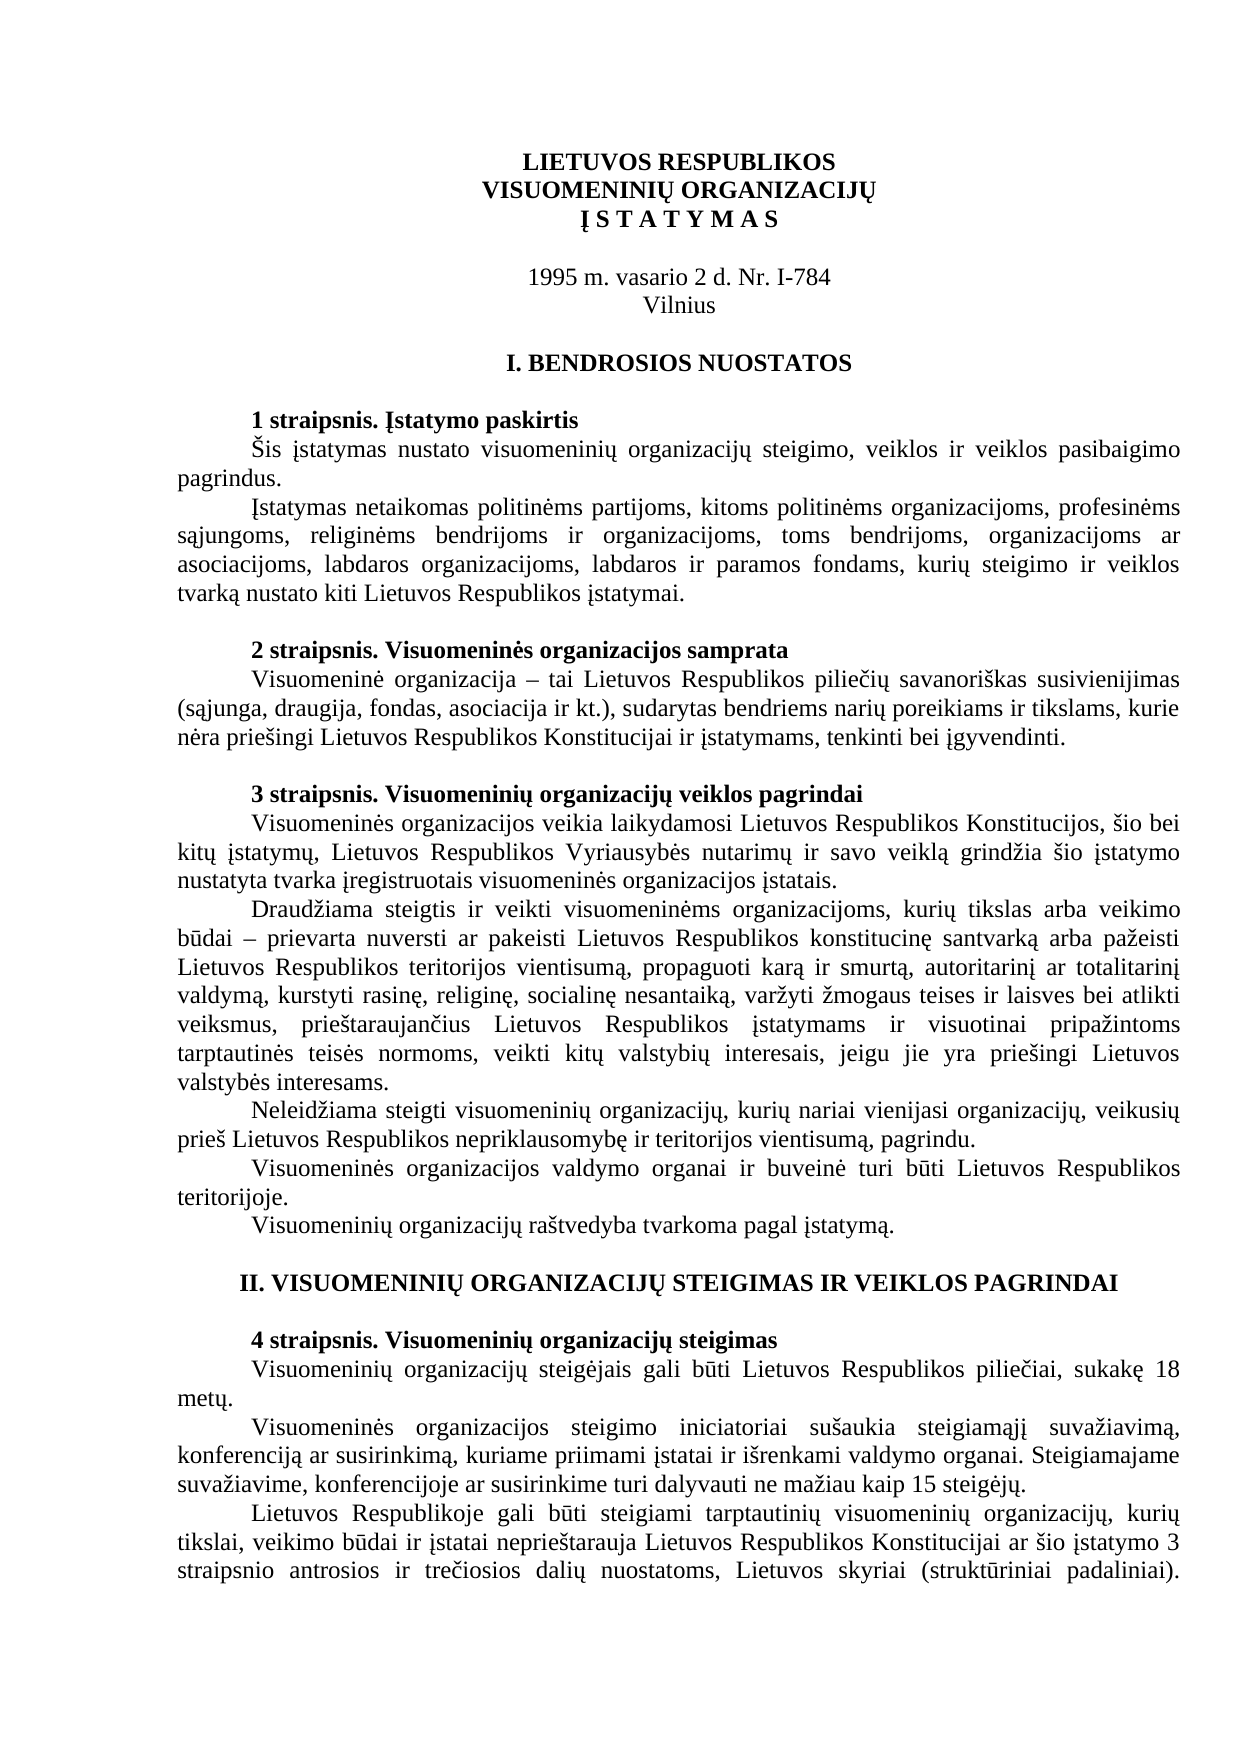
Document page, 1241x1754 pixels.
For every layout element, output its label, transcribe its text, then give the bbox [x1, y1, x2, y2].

text Visuomeninių organizacijų raštvedyba tvarkoma pagal įstatymą. [177, 1211, 1181, 1239]
text Visuomeninės organizacijos valdymo organai ir buveinė turi būti Lietuvos Respublikos teritorijoje. [177, 1153, 1181, 1211]
text 2 straipsnis. Visuomeninės organizacijos samprata [177, 636, 1181, 664]
text 3 straipsnis. Visuomeninių organizacijų veiklos pagrindai [177, 779, 1181, 808]
text Neleidžiama steigti visuomeninių organizacijų, kurių nariai vienijasi organizacijų, veikusių prieš Lietuvos Respublikos nepriklausomybę ir teritorijos vientisumą, pagrindu. [177, 1096, 1181, 1153]
text 4 straipsnis. Visuomeninių organizacijų steigimas [177, 1326, 1181, 1354]
text II. VISUOMENINIŲ ORGANIZACIJŲ STEIGIMAS IR VEIKLOS PAGRINDAI [177, 1268, 1181, 1297]
text Lietuvos Respublikoje gali būti steigiami tarptautinių visuomeninių organizacijų, kurių tikslai, veikimo būdai ir įstatai neprieštarauja Lietuvos Respublikos Konstitucijai ar šio įstatymo 3 straipsnio antrosios ir trečiosios dalių nuostatoms, Lietuvos skyriai (struktūriniai padaliniai). [177, 1498, 1181, 1584]
text 1 straipsnis. Įstatymo paskirtis [177, 406, 1181, 434]
text VISUOMENINIŲ ORGANIZACIJŲ [177, 176, 1181, 204]
text Įstatymas netaikomas politinėms partijoms, kitoms politinėms organizacijoms, profesinėms sąjungoms, religinėms bendrijoms ir organizacijoms, toms bendrijoms, organizacijoms ar asociacijoms, labdaros organizacijoms, labdaros ir paramos fondams, kurių steigimo ir veiklos tvarką nustato kiti Lietuvos Respublikos įstatymai. [177, 492, 1181, 607]
text 1995 m. vasario 2 d. Nr. I-784 [177, 262, 1181, 291]
text Visuomeninės organizacijos veikia laikydamosi Lietuvos Respublikos Konstitucijos, šio bei kitų įstatymų, Lietuvos Respublikos Vyriausybės nutarimų ir savo veiklą grindžia šio įstatymo nustatyta tvarka įregistruotais visuomeninės organizacijos įstatais. [177, 808, 1181, 894]
text Šis įstatymas nustato visuomeninių organizacijų steigimo, veiklos ir veiklos pasibaigimo pagrindus. [177, 434, 1181, 492]
text LIETUVOS RESPUBLIKOS [177, 147, 1181, 176]
text Vilnius [177, 291, 1181, 319]
text I. BENDROSIOS NUOSTATOS [177, 348, 1181, 377]
text Visuomeninė organizacija – tai Lietuvos Respublikos piliečių savanoriškas susivienijimas (sąjunga, draugija, fondas, asociacija ir kt.), sudarytas bendriems narių poreikiams ir tikslams, kurie nėra priešingi Lietuvos Respublikos Konstitucijai ir įstatymams, tenkinti bei įgyvendinti. [177, 664, 1181, 751]
text Į S T A T Y M A S [177, 204, 1181, 233]
text Draudžiama steigtis ir veikti visuomeninėms organizacijoms, kurių tikslas arba veikimo būdai – prievarta nuversti ar pakeisti Lietuvos Respublikos konstitucinę santvarką arba pažeisti Lietuvos Respublikos teritorijos vientisumą, propaguoti karą ir smurtą, autoritarinį ar totalitarinį valdymą, kurstyti rasinę, religinę, socialinę nesantaiką, varžyti žmogaus teises ir laisves bei atlikti veiksmus, prieštaraujančius Lietuvos Respublikos įstatymams ir visuotinai pripažintoms tarptautinės teisės normoms, veikti kitų valstybių interesais, jeigu jie yra priešingi Lietuvos valstybės interesams. [177, 894, 1181, 1096]
text Visuomeninių organizacijų steigėjais gali būti Lietuvos Respublikos piliečiai, sukakę 18 metų. [177, 1354, 1181, 1412]
text Visuomeninės organizacijos steigimo iniciatoriai sušaukia steigiamąjį suvažiavimą, konferenciją ar susirinkimą, kuriame priimami įstatai ir išrenkami valdymo organai. Steigiamajame suvažiavime, konferencijoje ar susirinkime turi dalyvauti ne mažiau kaip 15 steigėjų. [177, 1412, 1181, 1498]
